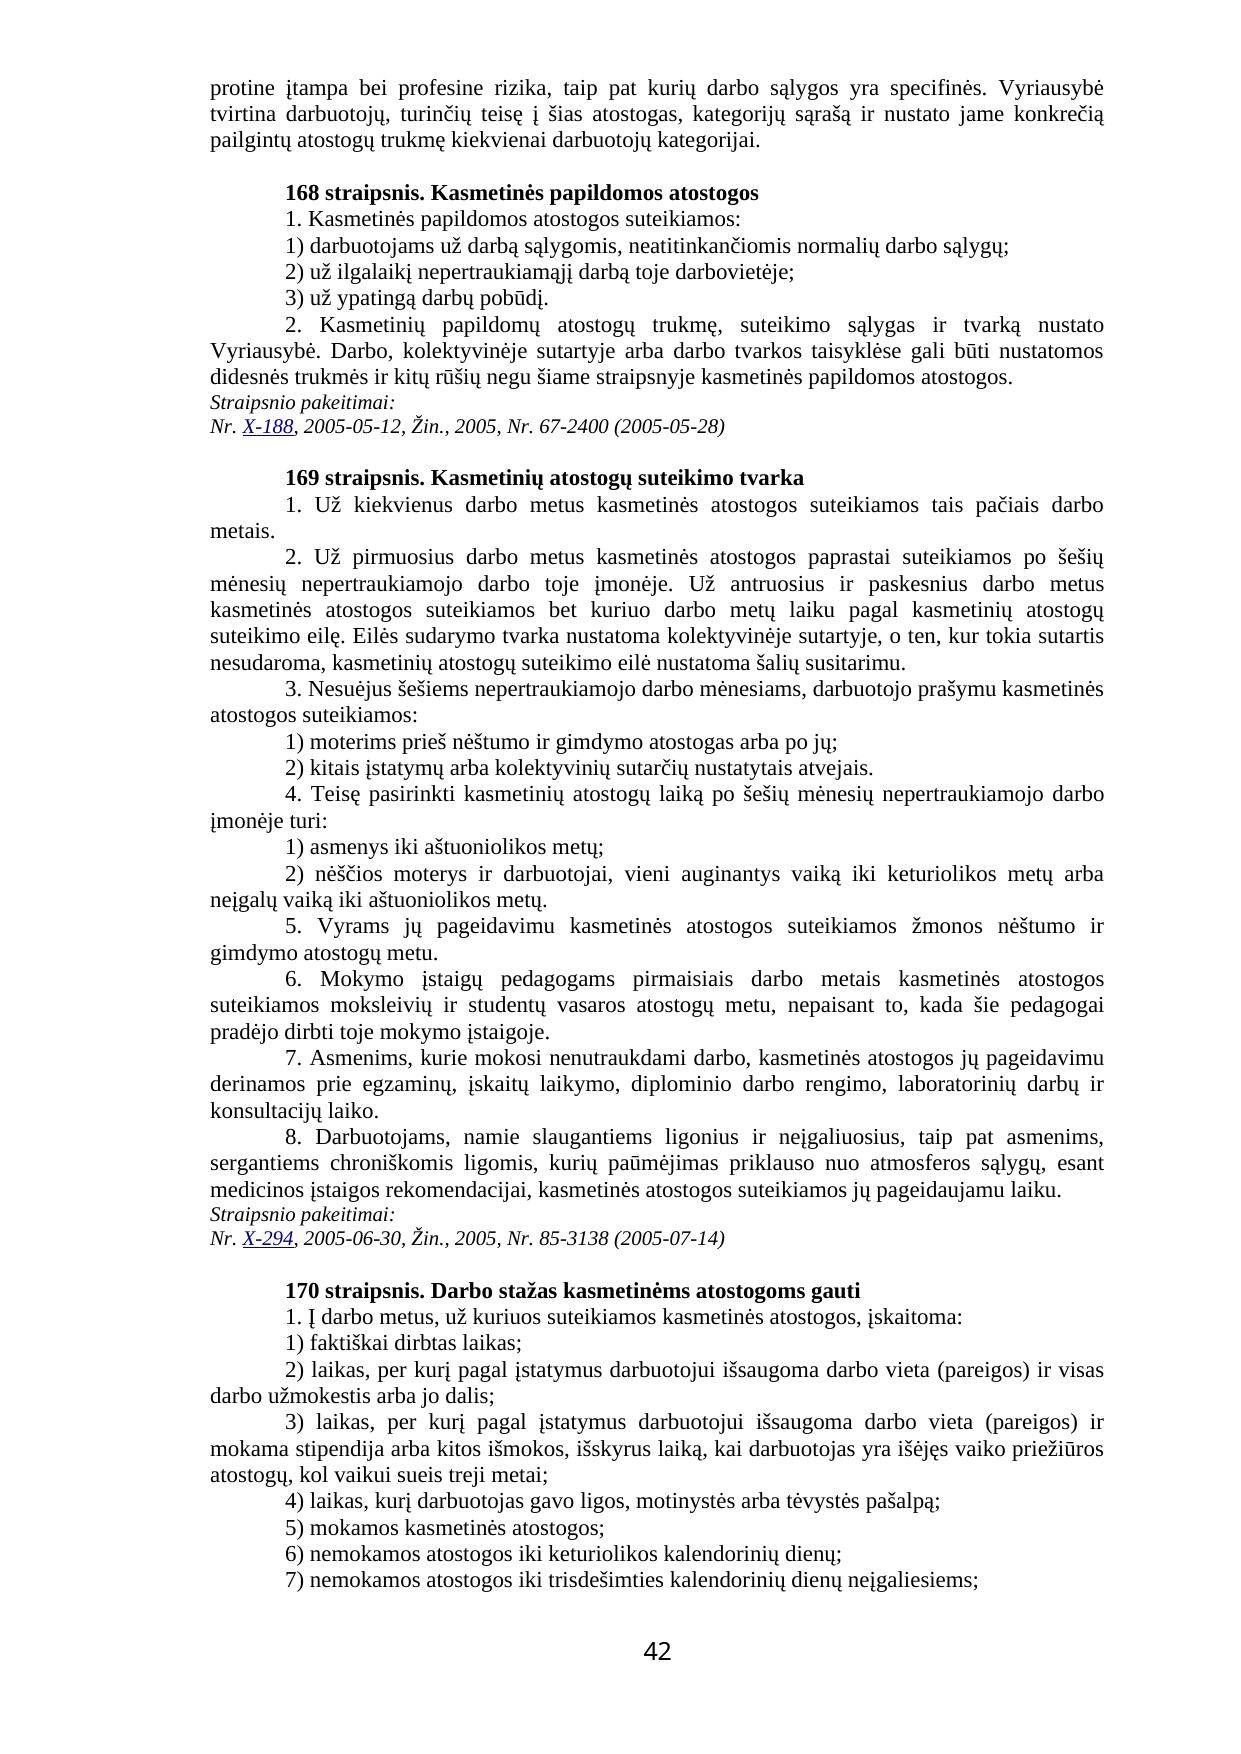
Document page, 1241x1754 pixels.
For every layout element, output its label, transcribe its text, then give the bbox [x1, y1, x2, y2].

text 3. Nesuėjus šešiems nepertraukiamojo darbo mėnesiams, darbuotojo prašymu kasmetinės atostogos suteikiamos: [210, 675, 1106, 728]
text 3) laikas, per kurį pagal įstatymus darbuotojui išsaugoma darbo vieta (pareigos) ir mokama stipendija arba kitos išmokos, išskyrus laiką, kai darbuotojas yra išėjęs vaiko priežiūros atostogų, kol vaikui sueis treji metai; [210, 1408, 1106, 1487]
text 5. Vyrams jų pageidavimu kasmetinės atostogos suteikiamos žmonos nėštumo ir gimdymo atostogų metu. [210, 912, 1106, 965]
text 1) darbuotojams už darbą sąlygomis, neatitinkančiomis normalių darbo sąlygų; [210, 232, 1106, 258]
text protine įtampa bei profesine rizika, taip pat kurių darbo sąlygos yra specifinės. Vyriausybė tvirtina darbuotojų, turinčių teisę į šias atostogas, kategorijų sąrašą ir nustato jame konkrečią pailgintų atostogų trukmę kiekvienai darbuotojų kategorijai. [210, 73, 1106, 153]
text 4. Teisę pasirinkti kasmetinių atostogų laiką po šešių mėnesių nepertraukiamojo darbo įmonėje turi: [210, 781, 1106, 833]
text Straipsnio pakeitimai: [210, 390, 1106, 414]
text 5) mokamos kasmetinės atostogos; [210, 1514, 1106, 1540]
text 1. Už kiekvienus darbo metus kasmetinės atostogos suteikiamos tais pačiais darbo metais. [210, 491, 1106, 543]
text 6. Mokymo įstaigų pedagogams pirmaisiais darbo metais kasmetinės atostogos suteikiamos moksleivių ir studentų vasaros atostogų metu, nepaisant to, kada šie pedagogai pradėjo dirbti toje mokymo įstaigoje. [210, 965, 1106, 1044]
text 168 straipsnis. Kasmetinės papildomos atostogos [210, 179, 1106, 205]
text 7) nemokamos atostogos iki trisdešimties kalendorinių dienų neįgaliesiems; [210, 1567, 1106, 1593]
text 3) už ypatingą darbų pobūdį. [210, 284, 1106, 311]
text 2) nėščios moterys ir darbuotojai, vieni auginantys vaiką iki keturiolikos metų arba neįgalų vaiką iki aštuoniolikos metų. [210, 859, 1106, 912]
text Straipsnio pakeitimai: [210, 1202, 1106, 1226]
text 6) nemokamos atostogos iki keturiolikos kalendorinių dienų; [210, 1540, 1106, 1567]
text 170 straipsnis. Darbo stažas kasmetinėms atostogoms gauti [210, 1277, 1106, 1303]
text 2) laikas, per kurį pagal įstatymus darbuotojui išsaugoma darbo vieta (pareigos) ir visas darbo užmokestis arba jo dalis; [210, 1356, 1106, 1408]
text 2) kitais įstatymų arba kolektyvinių sutarčių nustatytais atvejais. [210, 754, 1106, 781]
text 1) moterims prieš nėštumo ir gimdymo atostogas arba po jų; [210, 728, 1106, 754]
text 2) už ilgalaikį nepertraukiamąjį darbą toje darbovietėje; [210, 258, 1106, 284]
text 7. Asmenims, kurie mokosi nenutraukdami darbo, kasmetinės atostogos jų pageidavimu derinamos prie egzaminų, įskaitų laikymo, diplominio darbo rengimo, laboratorinių darbų ir konsultacijų laiko. [210, 1044, 1106, 1123]
text 1. Į darbo metus, už kuriuos suteikiamos kasmetinės atostogos, įskaitoma: [210, 1303, 1106, 1329]
text 2. Už pirmuosius darbo metus kasmetinės atostogos paprastai suteikiamos po šešių mėnesių nepertraukiamojo darbo toje įmonėje. Už antruosius ir paskesnius darbo metus kasmetinės atostogos suteikiamos bet kuriuo darbo metų laiku pagal kasmetinių atostogų suteikimo eilę. Eilės sudarymo tvarka nustatoma kolektyvinėje sutartyje, o ten, kur tokia sutartis nesudaroma, kasmetinių atostogų suteikimo eilė nustatoma šalių susitarimu. [210, 543, 1106, 675]
text Nr. X-294, 2005-06-30, Žin., 2005, Nr. 85-3138 (2005-07-14) [210, 1226, 1106, 1250]
text 2. Kasmetinių papildomų atostogų trukmę, suteikimo sąlygas ir tvarką nustato Vyriausybė. Darbo, kolektyvinėje sutartyje arba darbo tvarkos taisyklėse gali būti nustatomos didesnės trukmės ir kitų rūšių negu šiame straipsnyje kasmetinės papildomos atostogos. [210, 311, 1106, 390]
text 1) faktiškai dirbtas laikas; [210, 1329, 1106, 1356]
text 169 straipsnis. Kasmetinių atostogų suteikimo tvarka [210, 464, 1106, 491]
text Nr. X-188, 2005-05-12, Žin., 2005, Nr. 67-2400 (2005-05-28) [210, 414, 1106, 438]
text 4) laikas, kurį darbuotojas gavo ligos, motinystės arba tėvystės pašalpą; [210, 1487, 1106, 1514]
text 8. Darbuotojams, namie slaugantiems ligonius ir neįgaliuosius, taip pat asmenims, sergantiems chroniškomis ligomis, kurių paūmėjimas priklauso nuo atmosferos sąlygų, esant medicinos įstaigos rekomendacijai, kasmetinės atostogos suteikiamos jų pageidaujamu laiku. [210, 1123, 1106, 1202]
text 1) asmenys iki aštuoniolikos metų; [210, 833, 1106, 859]
text 1. Kasmetinės papildomos atostogos suteikiamos: [210, 205, 1106, 232]
